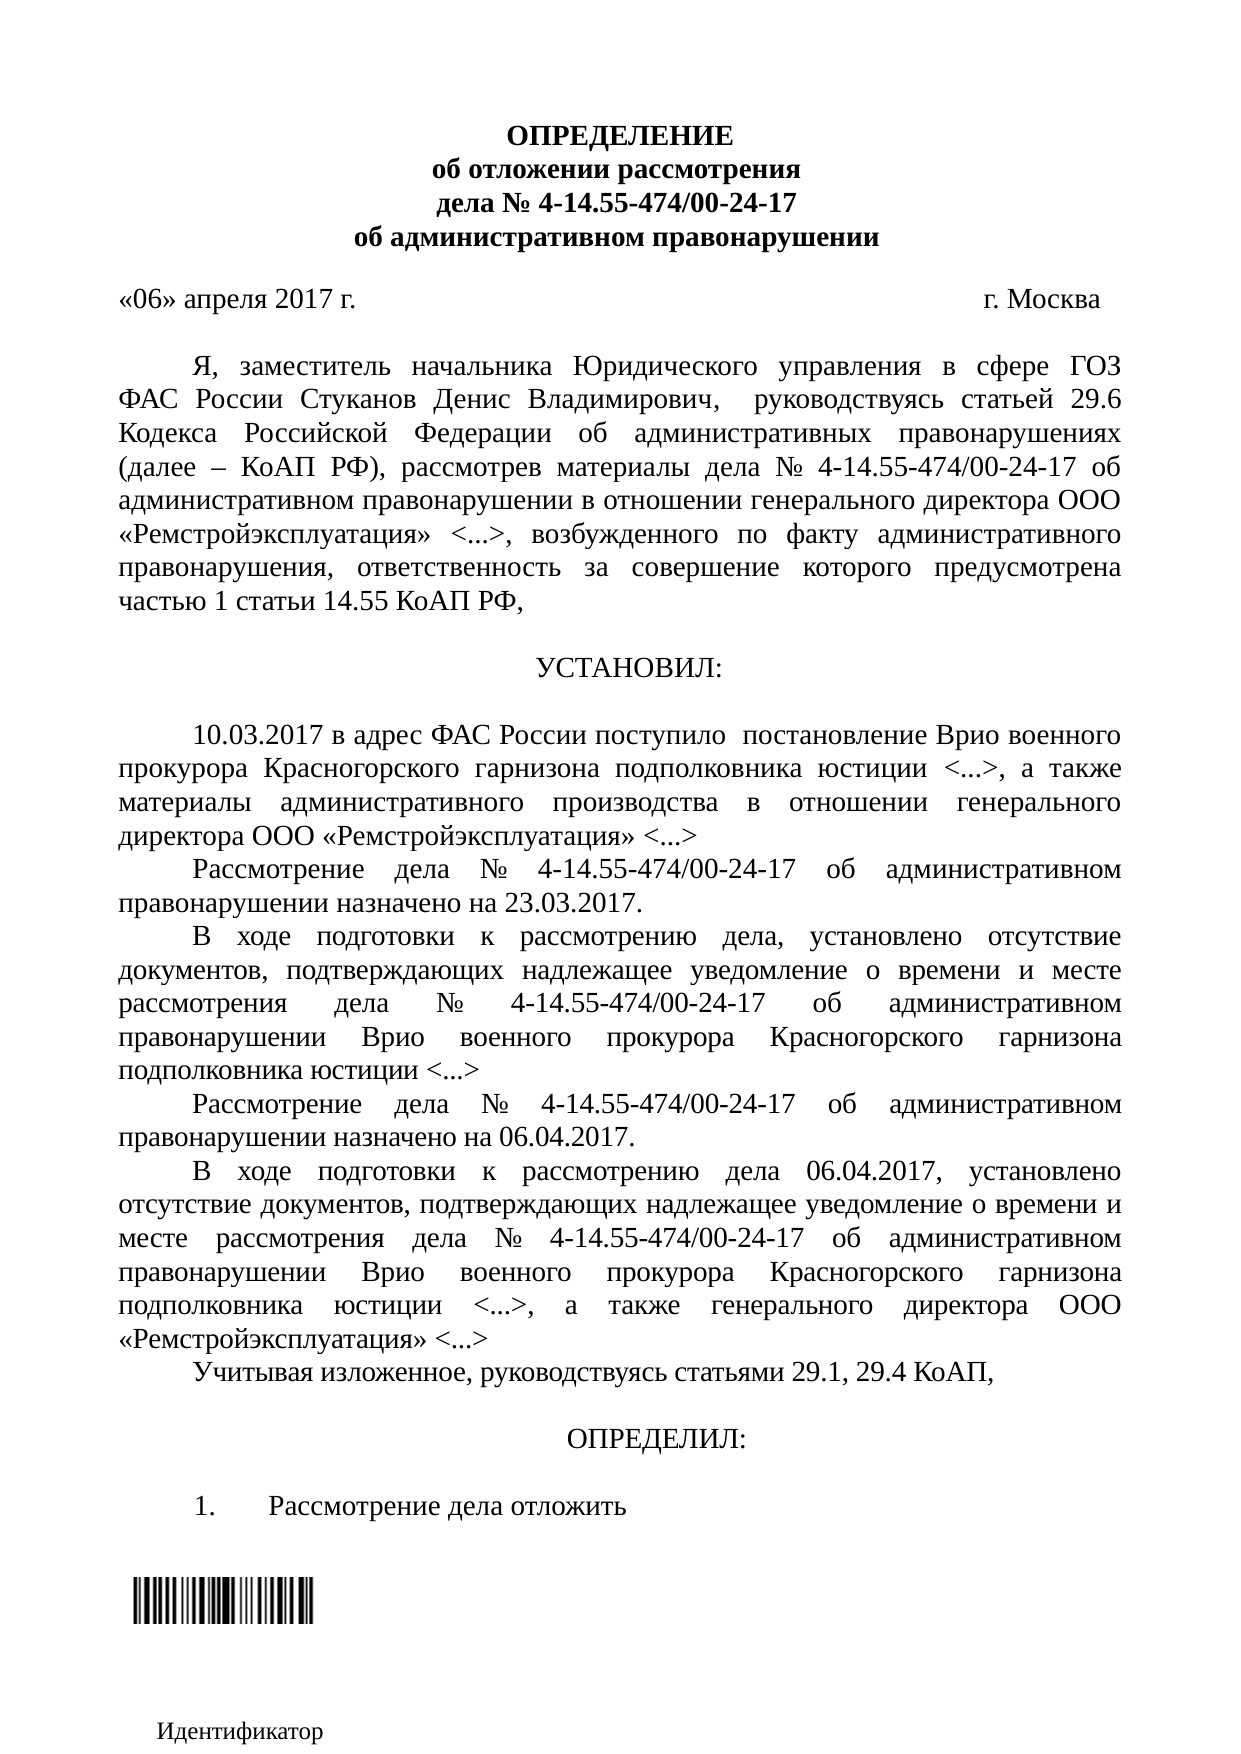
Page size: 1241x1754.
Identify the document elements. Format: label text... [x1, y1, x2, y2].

text УСТАНОВИЛ: [118, 650, 1122, 683]
text ОПРЕДЕЛИЛ: [118, 1421, 1122, 1455]
text об отложении рассмотрения [118, 152, 1122, 185]
text Учитывая изложенное, руководствуясь статьями 29.1, 29.4 КоАП, [118, 1354, 1122, 1388]
text Я, заместитель начальника Юридического управления в сфере ГОЗ ФАС России Стуканов Денис Владимирович, руководствуясь статьей 29.6 Кодекса Российской Федерации об административных правонарушениях (далее – КоАП РФ), рассмотрев материалы дела № 4-14.55-474/00-24-17 об административном правонарушении в отношении генерального директора ООО «Ремстройэксплуатация» <...>, возбужденного по факту административного правонарушения, ответственность за совершение которого предусмотрена частью 1 статьи 14.55 КоАП РФ, [118, 348, 1122, 616]
text В ходе подготовки к рассмотрению дела 06.04.2017, установлено отсутствие документов, подтверждающих надлежащее уведомление о времени и месте рассмотрения дела № 4-14.55-474/00-24-17 об административном правонарушении Врио военного прокурора Красногорского гарнизона подполковника юстиции <...>, а также генерального директора ООО «Ремстройэксплуатация» <...> [118, 1153, 1122, 1354]
picture [118, 1577, 331, 1624]
text Рассмотрение дела № 4-14.55-474/00-24-17 об административном правонарушении назначено на 23.03.2017. [118, 851, 1122, 918]
list Рассмотрение дела отложить [194, 1488, 1122, 1522]
text 10.03.2017 в адрес ФАС России поступило постановление Врио военного прокурора Красногорского гарнизона подполковника юстиции <...>, а также материалы административного производства в отношении генерального директора ООО «Ремстройэксплуатация» <...> [118, 717, 1122, 851]
text «06» апреля 2017 г. г. Москва [118, 281, 1122, 314]
text дела № 4-14.55-474/00-24-17 об административном правонарушении [118, 185, 1122, 252]
text ОПРЕДЕЛЕНИЕ [118, 118, 1122, 152]
text В ходе подготовки к рассмотрению дела, установлено отсутствие документов, подтверждающих надлежащее уведомление о времени и месте рассмотрения дела № 4-14.55-474/00-24-17 об административном правонарушении Врио военного прокурора Красногорского гарнизона подполковника юстиции <...> [118, 918, 1122, 1086]
text Рассмотрение дела № 4-14.55-474/00-24-17 об административном правонарушении назначено на 06.04.2017. [118, 1086, 1122, 1153]
